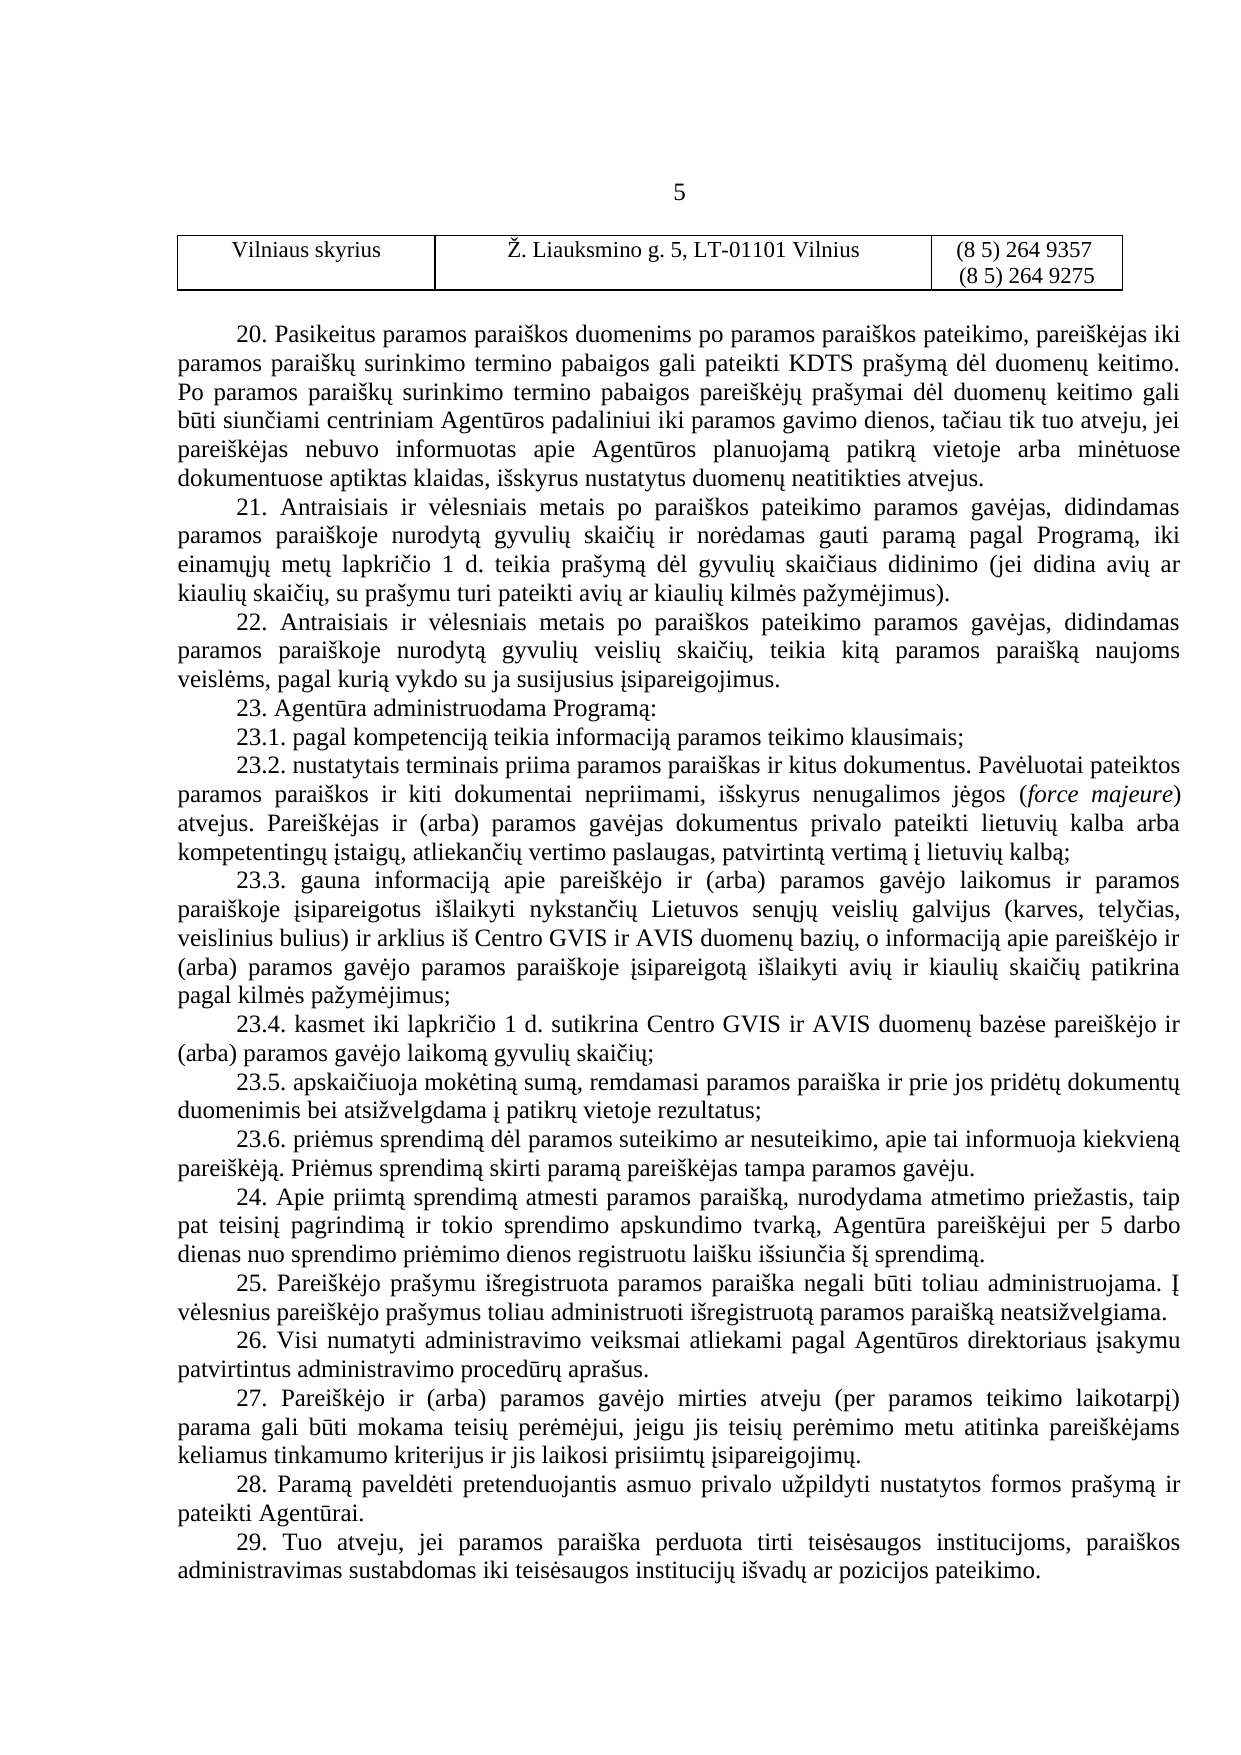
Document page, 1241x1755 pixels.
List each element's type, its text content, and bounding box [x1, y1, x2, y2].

text 23.3. gauna informaciją apie pareiškėjo ir (arba) paramos gavėjo laikomus ir paramos paraiškoje įsipareigotus išlaikyti nykstančių Lietuvos senųjų veislių galvijus (karves, telyčias, veislinius bulius) ir arklius iš Centro GVIS ir AVIS duomenų bazių, o informaciją apie pareiškėjo ir (arba) paramos gavėjo paramos paraiškoje įsipareigotą išlaikyti avių ir kiaulių skaičių patikrina pagal kilmės pažymėjimus; [177, 866, 1181, 1009]
text 23.1. pagal kompetenciją teikia informaciją paramos teikimo klausimais; [177, 722, 1181, 751]
text 23.4. kasmet iki lapkričio 1 d. sutikrina Centro GVIS ir AVIS duomenų bazėse pareiškėjo ir (arba) paramos gavėjo laikomą gyvulių skaičių; [177, 1009, 1181, 1067]
text 24. Apie priimtą sprendimą atmesti paramos paraišką, nurodydama atmetimo priežastis, taip pat teisinį pagrindimą ir tokio sprendimo apskundimo tvarką, Agentūra pareiškėjui per 5 darbo dienas nuo sprendimo priėmimo dienos registruotu laišku išsiunčia šį sprendimą. [177, 1182, 1181, 1268]
text 27. Pareiškėjo ir (arba) paramos gavėjo mirties atveju (per paramos teikimo laikotarpį) parama gali būti mokama teisių perėmėjui, jeigu jis teisių perėmimo metu atitinka pareiškėjams keliamus tinkamumo kriterijus ir jis laikosi prisiimtų įsipareigojimų. [177, 1383, 1181, 1469]
table_cell Vilniaus skyrius [178, 236, 434, 289]
text 21. Antraisiais ir vėlesniais metais po paraiškos pateikimo paramos gavėjas, didindamas paramos paraiškoje nurodytą gyvulių skaičių ir norėdamas gauti paramą pagal Programą, iki einamųjų metų lapkričio 1 d. teikia prašymą dėl gyvulių skaičiaus didinimo (jei didina avių ar kiaulių skaičių, su prašymu turi pateikti avių ar kiaulių kilmės pažymėjimus). [177, 492, 1181, 607]
text 29. Tuo atveju, jei paramos paraiška perduota tirti teisėsaugos institucijoms, paraiškos administravimas sustabdomas iki teisėsaugos institucijų išvadų ar pozicijos pateikimo. [177, 1527, 1181, 1584]
text 23. Agentūra administruodama Programą: [177, 693, 1181, 722]
text 22. Antraisiais ir vėlesniais metais po paraiškos pateikimo paramos gavėjas, didindamas paramos paraiškoje nurodytą gyvulių veislių skaičių, teikia kitą paramos paraišką naujoms veislėms, pagal kurią vykdo su ja susijusius įsipareigojimus. [177, 607, 1181, 693]
text 28. Paramą paveldėti pretenduojantis asmuo privalo užpildyti nustatytos formos prašymą ir pateikti Agentūrai. [177, 1469, 1181, 1527]
text 23.2. nustatytais terminais priima paramos paraiškas ir kitus dokumentus. Pavėluotai pateiktos paramos paraiškos ir kiti dokumentai nepriimami, išskyrus nenugalimos jėgos (force majeure) atvejus. Pareiškėjas ir (arba) paramos gavėjas dokumentus privalo pateikti lietuvių kalba arba kompetentingų įstaigų, atliekančių vertimo paslaugas, patvirtintą vertimą į lietuvių kalbą; [177, 751, 1181, 866]
text 23.6. priėmus sprendimą dėl paramos suteikimo ar nesuteikimo, apie tai informuoja kiekvieną pareiškėją. Priėmus sprendimą skirti paramą pareiškėjas tampa paramos gavėju. [177, 1124, 1181, 1182]
text 23.5. apskaičiuoja mokėtiną sumą, remdamasi paramos paraiška ir prie jos pridėtų dokumentų duomenimis bei atsižvelgdama į patikrų vietoje rezultatus; [177, 1067, 1181, 1124]
text 25. Pareiškėjo prašymu išregistruota paramos paraiška negali būti toliau administruojama. Į vėlesnius pareiškėjo prašymus toliau administruoti išregistruotą paramos paraišką neatsižvelgiama. [177, 1268, 1181, 1326]
text 26. Visi numatyti administravimo veiksmai atliekami pagal Agentūros direktoriaus įsakymu patvirtintus administravimo procedūrų aprašus. [177, 1326, 1181, 1383]
text 20. Pasikeitus paramos paraiškos duomenims po paramos paraiškos pateikimo, pareiškėjas iki paramos paraiškų surinkimo termino pabaigos gali pateikti KDTS prašymą dėl duomenų keitimo. Po paramos paraiškų surinkimo termino pabaigos pareiškėjų prašymai dėl duomenų keitimo gali būti siunčiami centriniam Agentūros padaliniui iki paramos gavimo dienos, tačiau tik tuo atveju, jei pareiškėjas nebuvo informuotas apie Agentūros planuojamą patikrą vietoje arba minėtuose dokumentuose aptiktas klaidas, išskyrus nustatytus duomenų neatitikties atvejus. [177, 319, 1181, 492]
table_cell Ž. Liauksmino g. 5, LT-01101 Vilnius [436, 236, 931, 289]
